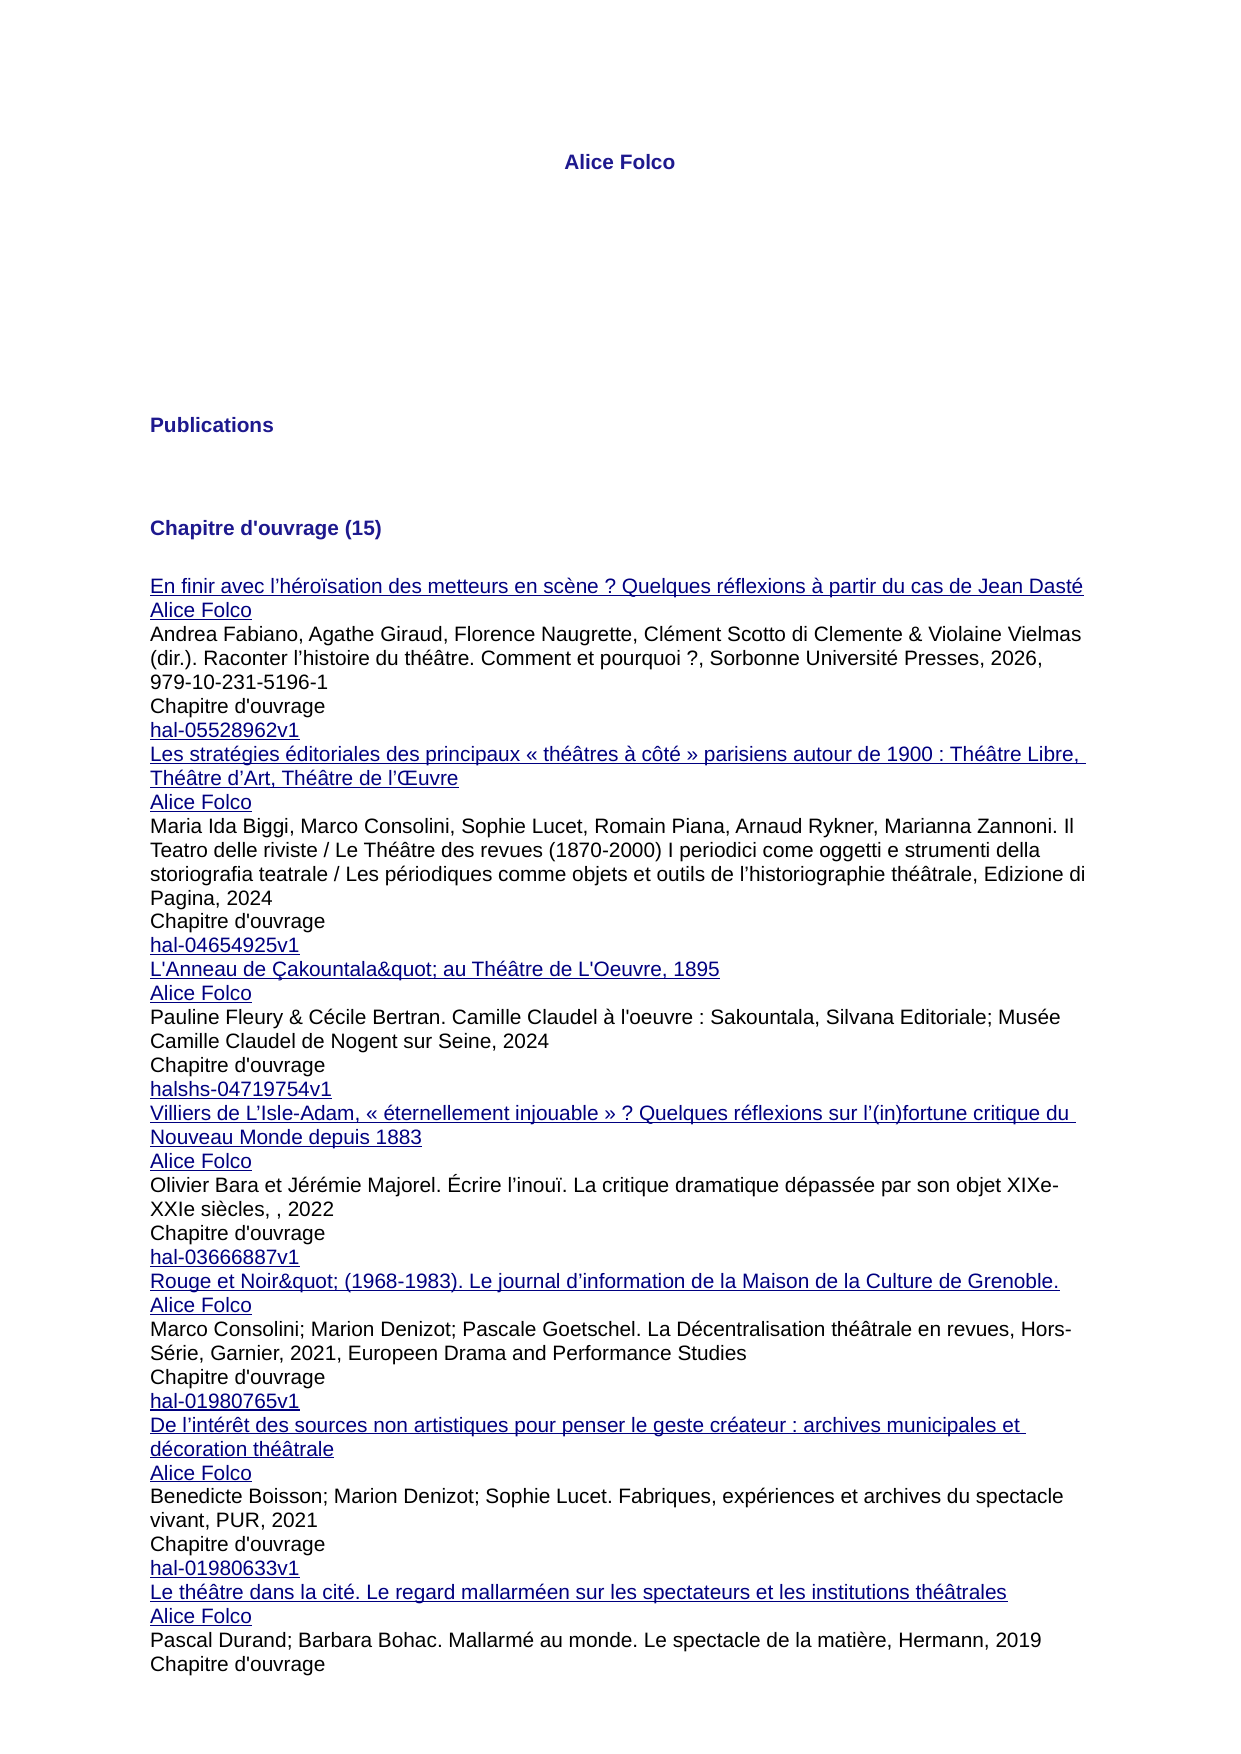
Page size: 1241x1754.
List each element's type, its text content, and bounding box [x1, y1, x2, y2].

subtitle Alice Folco [150, 150, 1090, 174]
subtitle Chapitre d'ouvrage (15) [150, 516, 1090, 539]
subtitle Publications [150, 412, 1090, 436]
table_cell Le théâtre dans la cité. Le regard mallarméen sur les spectateurs et les institutions théâtrales Alice Folco Pascal Durand; Barbara Bohac. Mallarmé au monde. Le spectacle de la matière, Hermann, 2019 Chapitre d'ouvrage [150, 1580, 1090, 1676]
table_cell Rouge et Noir&quot; (1968-1983). Le journal d’information de la Maison de la Culture de Grenoble. Alice Folco Marco Consolini; Marion Denizot; Pascale Goetschel. La Décentralisation théâtrale en revues, Hors-Série, Garnier, 2021, Europeen Drama and Performance Studies Chapitre d'ouvrage hal-01980765v1 [150, 1269, 1090, 1412]
table_header En finir avec l’héroïsation des metteurs en scène ? Quelques réflexions à partir du cas de Jean Dasté Alice Folco Andrea Fabiano, Agathe Giraud, Florence Naugrette, Clément Scotto di Clemente & Violaine Vielmas (dir.). Raconter l’histoire du théâtre. Comment et pourquoi ?, Sorbonne Université Presses, 2026, 979-10-231-5196-1 Chapitre d'ouvrage hal-05528962v1 [150, 574, 1090, 742]
table_cell De l’intérêt des sources non artistiques pour penser le geste créateur : archives municipales et décoration théâtrale Alice Folco Benedicte Boisson; Marion Denizot; Sophie Lucet. Fabriques, expériences et archives du spectacle vivant, PUR, 2021 Chapitre d'ouvrage hal-01980633v1 [150, 1413, 1090, 1580]
table_cell Les stratégies éditoriales des principaux « théâtres à côté » parisiens autour de 1900 : Théâtre Libre, Théâtre d’Art, Théâtre de l’Œuvre Alice Folco Maria Ida Biggi, Marco Consolini, Sophie Lucet, Romain Piana, Arnaud Rykner, Marianna Zannoni. Il Teatro delle riviste / Le Théâtre des revues (1870-2000) I periodici come oggetti e strumenti della storiografia teatrale / Les périodiques comme objets et outils de l’historiographie théâtrale, Edizione di Pagina, 2024 Chapitre d'ouvrage hal-04654925v1 [150, 742, 1090, 957]
table_cell L'Anneau de Çakountala&quot; au Théâtre de L'Oeuvre, 1895 Alice Folco Pauline Fleury & Cécile Bertran. Camille Claudel à l'oeuvre : Sakountala, Silvana Editoriale; Musée Camille Claudel de Nogent sur Seine, 2024 Chapitre d'ouvrage halshs-04719754v1 [150, 957, 1090, 1101]
table_cell Villiers de L’Isle-Adam, « éternellement injouable » ? Quelques réflexions sur l’(in)fortune critique du Nouveau Monde depuis 1883 Alice Folco Olivier Bara et Jérémie Majorel. Écrire l’inouï. La critique dramatique dépassée par son objet XIXe-XXIe siècles, , 2022 Chapitre d'ouvrage hal-03666887v1 [150, 1101, 1090, 1269]
